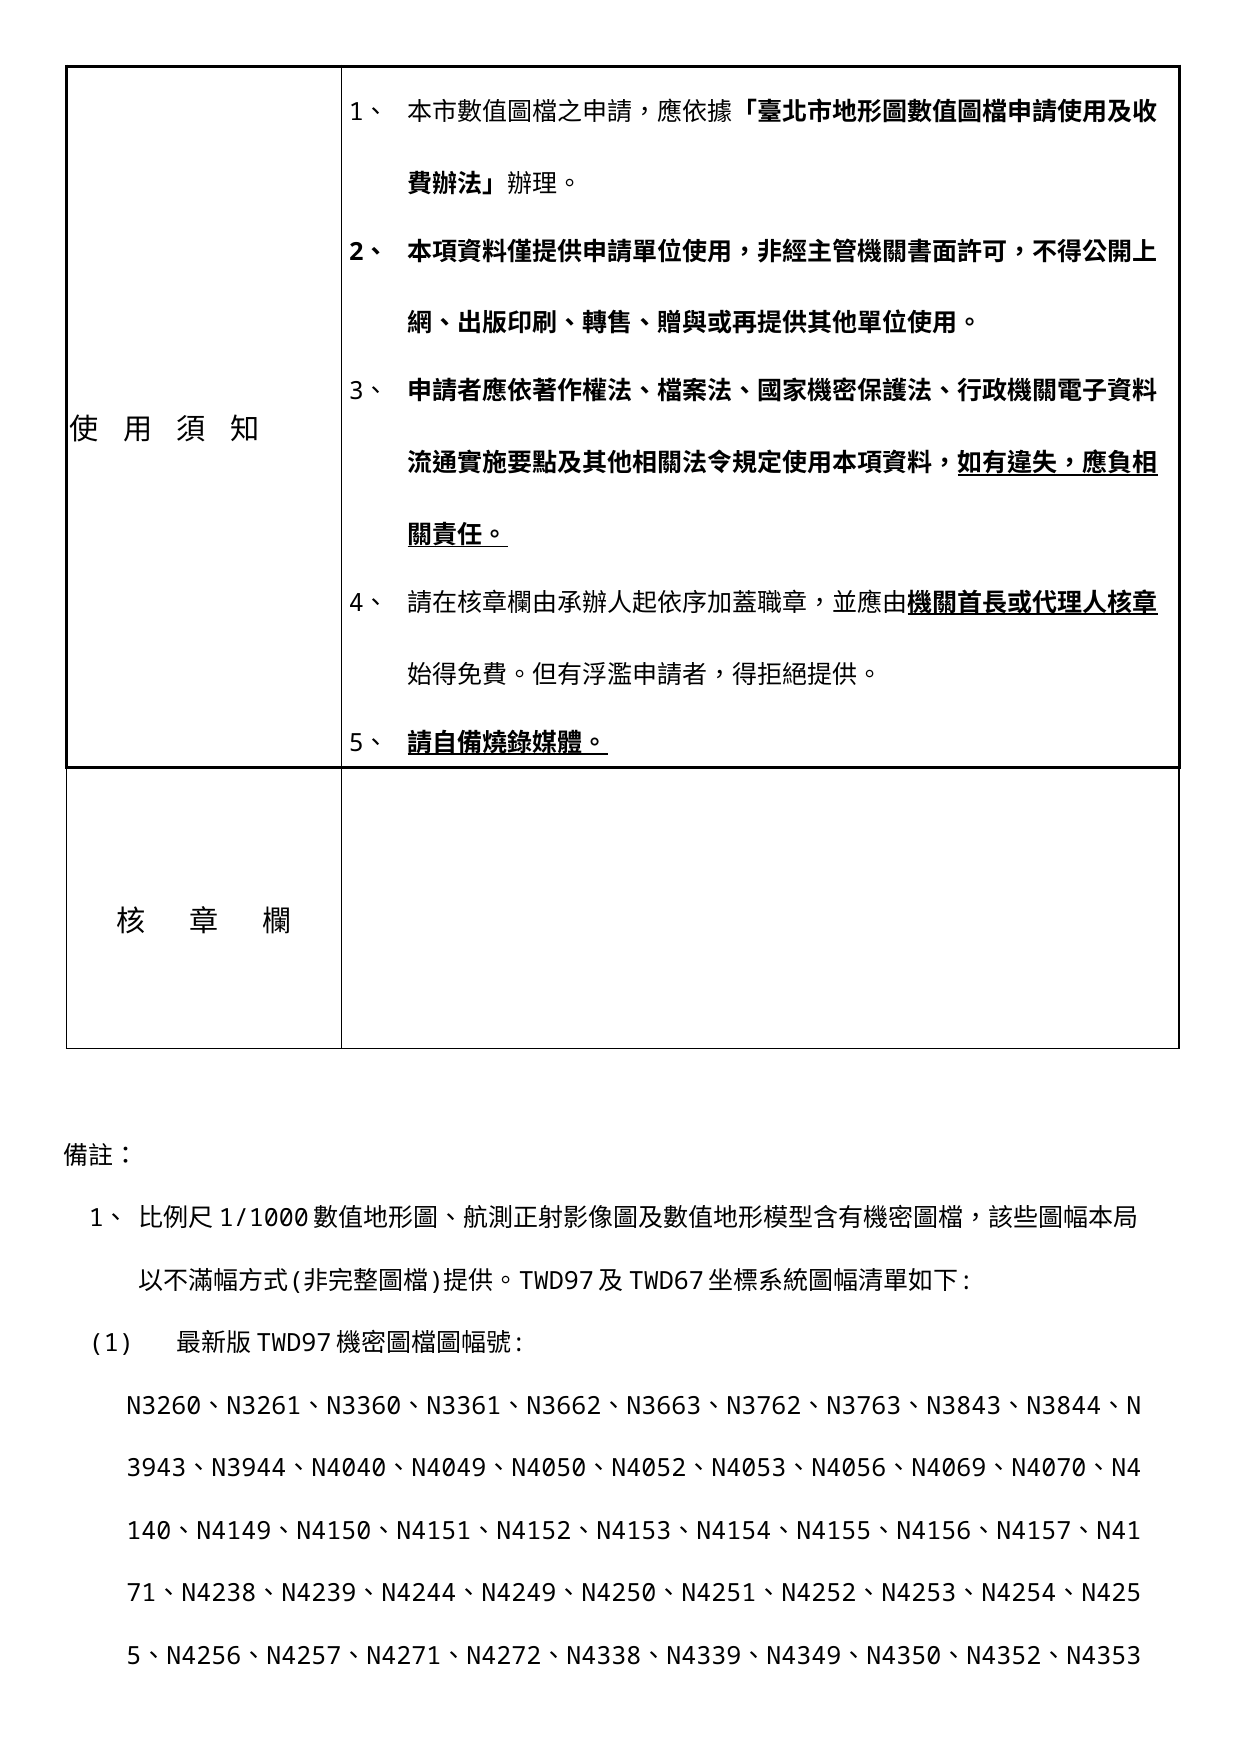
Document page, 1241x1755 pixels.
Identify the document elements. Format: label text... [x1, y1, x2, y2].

text 備註： [64, 1112, 1152, 1174]
list 比例尺1/1000數值地形圖、航測正射影像圖及數值地形模型含有機密圖檔，該些圖幅本局以不滿幅方式(非完整圖檔)提供。TWD97及TWD67坐標系統圖幅清單如下: [89, 1174, 1152, 1299]
table_cell 核章欄 [67, 769, 341, 1047]
table_cell 本市數值圖檔之申請，應依據「臺北市地形圖數值圖檔申請使用及收費辦法」辦理。 本項資料僅提供申請單位使用，非經主管機關書面許可，不得公開上網、出版印刷、轉售、贈與或再提供其他單位使用。 申請者應依著作權法、檔案法、國家機密保護法、行政機關電子資料流通實施要點及其他相關法令規定使用本項資料，如有違失，應負相關責任。 請在核章欄由承辦人起依序加蓋職章，並應由機關首長或代理人核章始得免費。但有浮濫申請者，得拒絕提供。 請自備燒錄媒體。 [342, 68, 1178, 766]
list 最新版TWD97機密圖檔圖幅號: N3260、N3261、N3360、N3361、N3662、N3663、N3762、N3763、N3843、N3844、N3943、N3944、N4040、N4049、N4050、N4052、N4053、N4056、N4069、N4070、N4140、N4149、N4150、N4151、N4152、N4153、N4154、N4155、N4156、N4157、N4171、N4238、N4239、N4244、N4249、N4250、N4251、N4252、N4253、N4254、N4255、N4256、N4257、N4271、N4272、N4338、N4339、N4349、N4350、N4352、N4353 [89, 1299, 1152, 1674]
table_cell 使用須知 [68, 68, 341, 766]
table_cell [342, 769, 1178, 1047]
